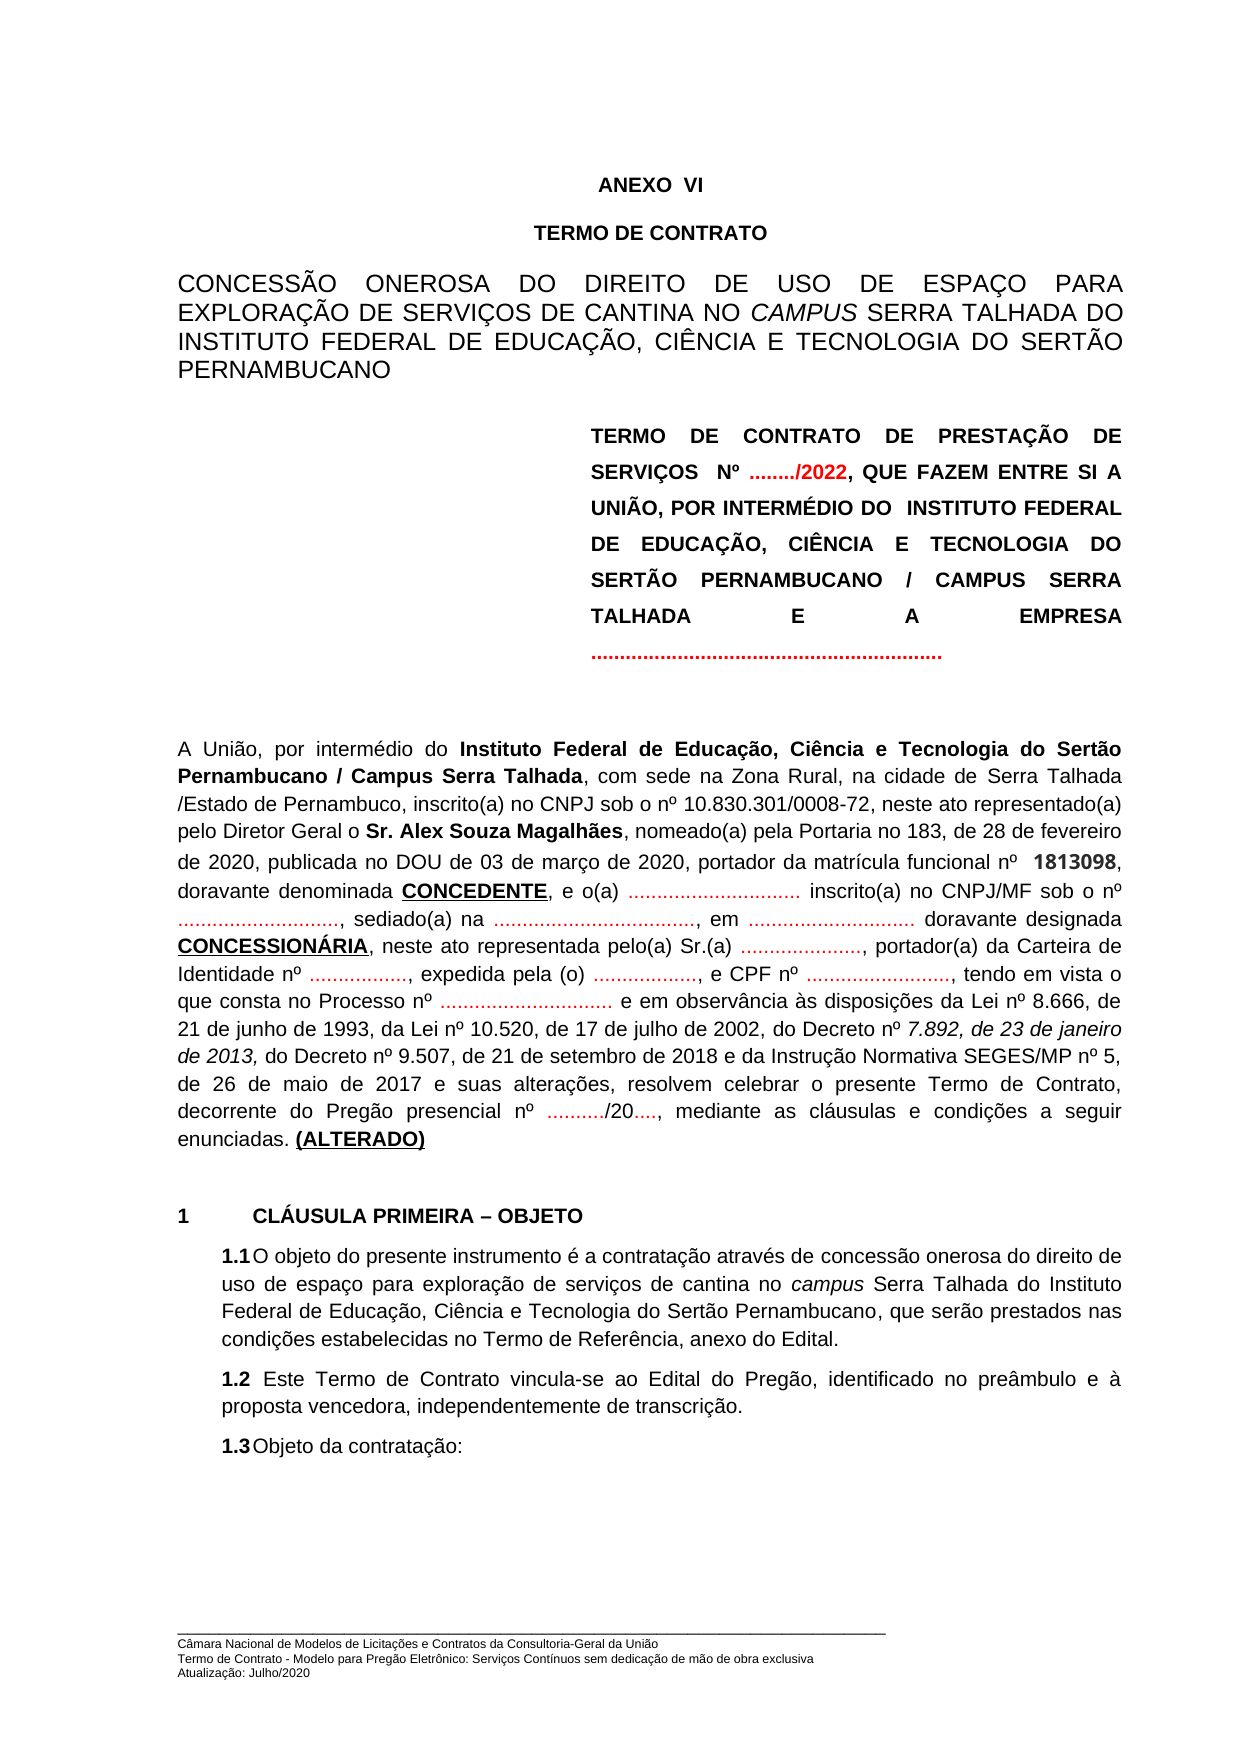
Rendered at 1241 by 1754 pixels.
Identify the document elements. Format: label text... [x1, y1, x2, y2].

list Este Termo de Contrato vincula-se ao Edital do Pregão, identificado no preâmbulo e à proposta vencedora, independentemente de transcrição. [221, 1367, 1122, 1418]
list O objeto do presente instrumento é a contratação através de concessão onerosa do direito de uso de espaço para exploração de serviços de cantina no campus Serra Talhada do Instituto Federal de Educação, Ciência e Tecnologia do Sertão Pernambucano, que serão prestados nas condições estabelecidas no Termo de Referência, anexo do Edital. [221, 1244, 1122, 1351]
text A União, por intermédio do Instituto Federal de Educação, Ciência e Tecnologia do Sertão Pernambucano / Campus Serra Talhada, com sede na Zona Rural, na cidade de Serra Talhada /Estado de Pernambuco, inscrito(a) no CNPJ sob o nº 10.830.301/0008-72, neste ato representado(a) pelo Diretor Geral o Sr. Alex Souza Magalhães, nomeado(a) pela Portaria no 183, de 28 de fevereiro de 2020, publicada no DOU de 03 de março de 2020, portador da matrícula funcional nº 1813098, doravante denominada CONCEDENTE, e o(a) .............................. inscrito(a) no CNPJ/MF sob o nº ............................, sediado(a) na ..................................., em ............................. doravante designada CONCESSIONÁRIA, neste ato representada pelo(a) Sr.(a) ....................., portador(a) da Carteira de Identidade nº ................., expedida pela (o) .................., e CPF nº ........................., tendo em vista o que consta no Processo nº .............................. e em observância às disposições da Lei nº 8.666, de 21 de junho de 1993, da Lei nº 10.520, de 17 de julho de 2002, do Decreto nº 7.892, de 23 de janeiro de 2013, do Decreto nº 9.507, de 21 de setembro de 2018 e da Instrução Normativa SEGES/MP nº 5, de 26 de maio de 2017 e suas alterações, resolvem celebrar o presente Termo de Contrato, decorrente do Pregão presencial nº ........../20...., mediante as cláusulas e condições a seguir enunciadas. (ALTERADO) [177, 737, 1122, 1151]
list Objeto da contratação: [221, 1434, 1122, 1458]
text TERMO DE CONTRATO [177, 221, 1124, 245]
text ANEXO VI [177, 173, 1124, 197]
text CONCESSÃO ONEROSA DO DIREITO DE USO DE ESPAÇO PARA EXPLORAÇÃO DE SERVIÇOS DE CANTINA NO CAMPUS SERRA TALHADA DO INSTITUTO FEDERAL DE EDUCAÇÃO, CIÊNCIA E TECNOLOGIA DO SERTÃO PERNAMBUCANO [177, 269, 1124, 384]
list CLÁUSULA PRIMEIRA – OBJETO [177, 1204, 1122, 1228]
text TERMO DE CONTRATO DE PRESTAÇÃO DE SERVIÇOS Nº ......../2022, QUE FAZEM ENTRE SI A UNIÃO, POR INTERMÉDIO DO INSTITUTO FEDERAL DE EDUCAÇÃO, CIÊNCIA E TECNOLOGIA DO SERTÃO PERNAMBUCANO / CAMPUS SERRA TALHADA E A EMPRESA ............................................................. [591, 424, 1122, 664]
